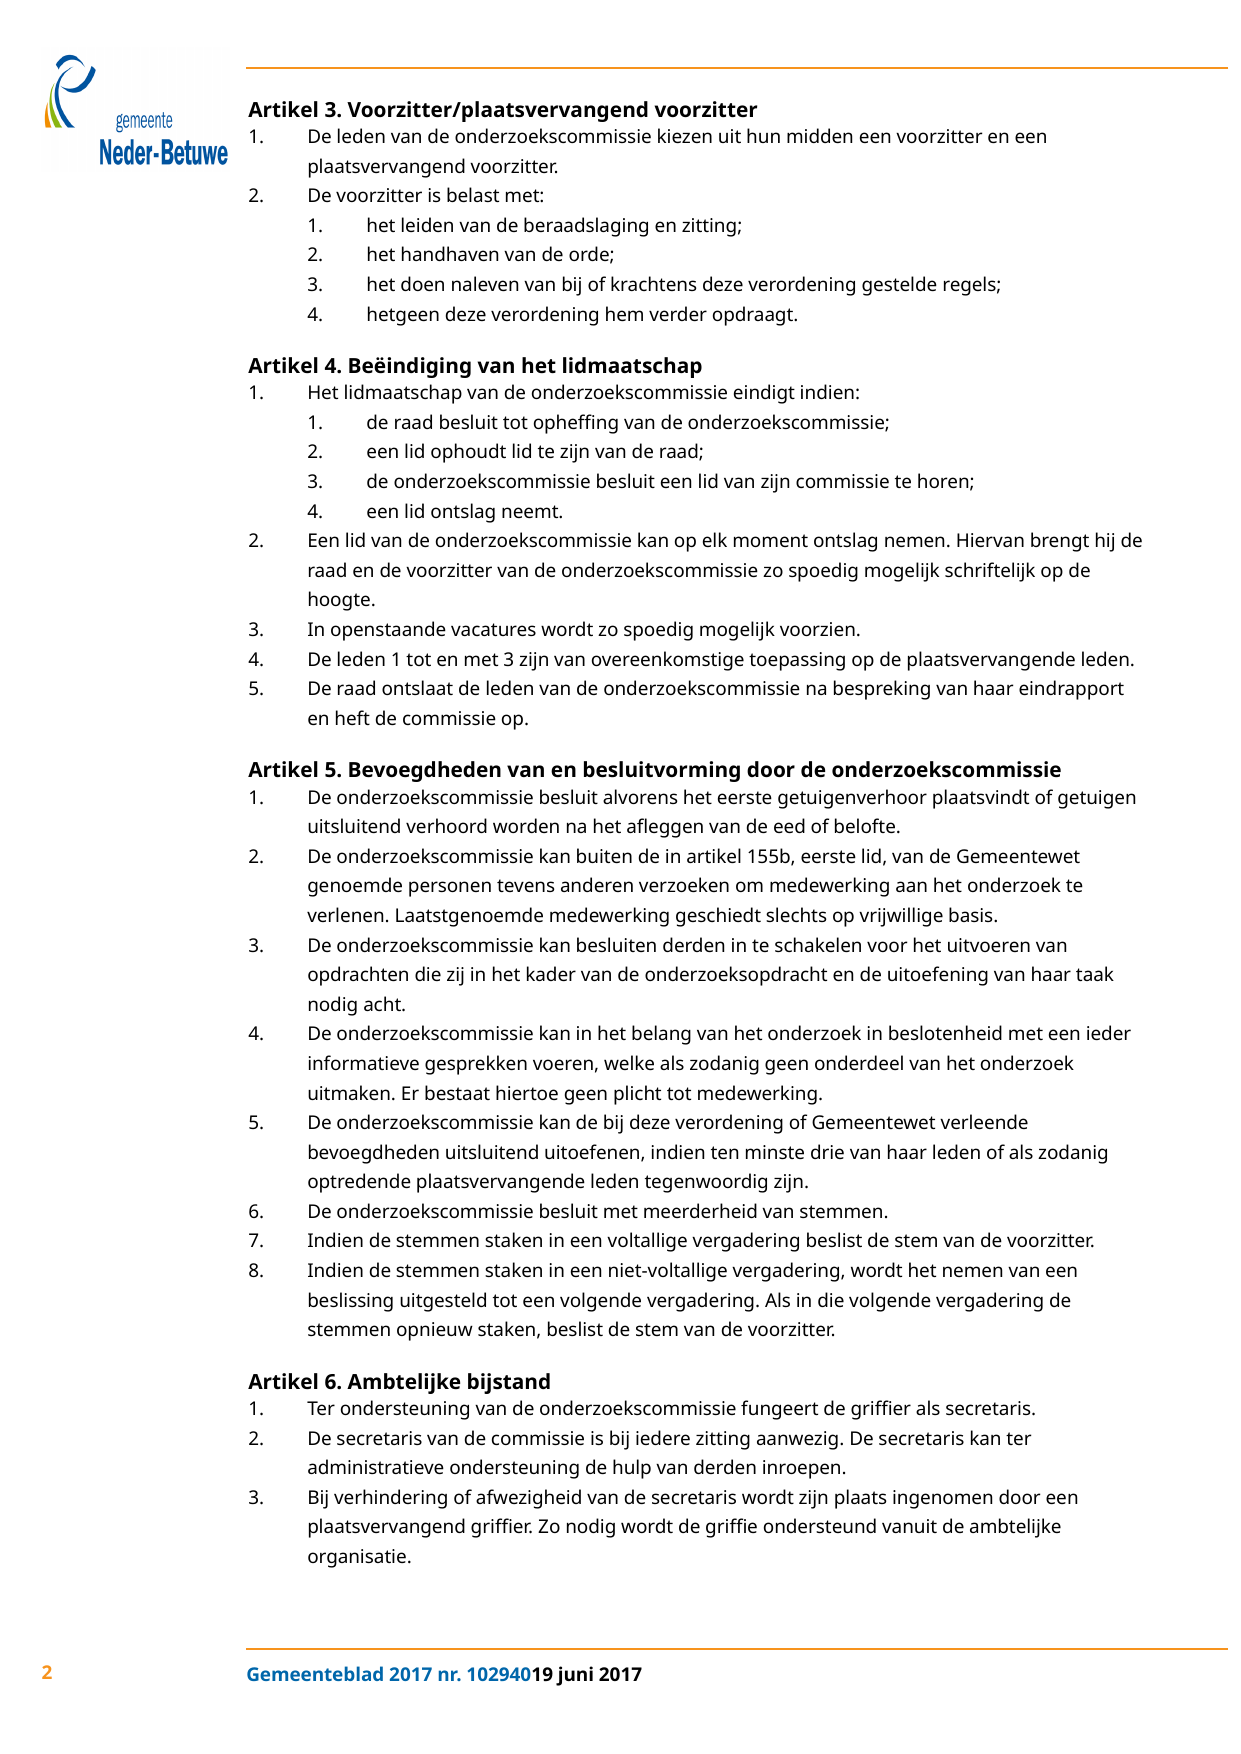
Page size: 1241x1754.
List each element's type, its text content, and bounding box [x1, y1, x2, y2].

list De voorzitter is belast met: [248, 182, 1152, 208]
list hetgeen deze verordening hem verder opdraagt. [307, 301, 1152, 326]
text Artikel 3. Voorzitter/plaatsvervangend voorzitter [248, 95, 1152, 123]
list De secretaris van de commissie is bij iedere zitting aanwezig. De secretaris kan ter administratieve ondersteuning de hulp van derden inroepen. [248, 1425, 1152, 1480]
list de onderzoekscommissie besluit een lid van zijn commissie te horen; [307, 468, 1152, 494]
list De onderzoekscommissie kan de bij deze verordening of Gemeentewet verleende bevoegdheden uitsluitend uitoefenen, indien ten minste drie van haar leden of als zodanig optredende plaatsvervangende leden tegenwoordig zijn. [248, 1109, 1152, 1194]
list De onderzoekscommissie besluit met meerderheid van stemmen. [248, 1198, 1152, 1224]
list Indien de stemmen staken in een niet-voltallige vergadering, wordt het nemen van een beslissing uitgesteld tot een volgende vergadering. Als in die volgende vergadering de stemmen opnieuw staken, beslist de stem van de voorzitter. [248, 1257, 1152, 1342]
list In openstaande vacatures wordt zo spoedig mogelijk voorzien. [248, 616, 1152, 642]
list een lid ontslag neemt. [307, 498, 1152, 524]
text Artikel 6. Ambtelijke bijstand [248, 1367, 1152, 1395]
list Indien de stemmen staken in een voltallige vergadering beslist de stem van de voorzitter. [248, 1228, 1152, 1253]
list Ter ondersteuning van de onderzoekscommissie fungeert de griffier als secretaris. [248, 1395, 1152, 1421]
list De onderzoekscommissie kan in het belang van het onderzoek in beslotenheid met een ieder informatieve gesprekken voeren, welke als zodanig geen onderdeel van het onderzoek uitmaken. Er bestaat hiertoe geen plicht tot medewerking. [248, 1021, 1152, 1105]
text Artikel 5. Bevoegdheden van en besluitvorming door de onderzoekscommissie [248, 755, 1152, 784]
list Een lid van de onderzoekscommissie kan op elk moment ontslag nemen. Hiervan brengt hij de raad en de voorzitter van de onderzoekscommissie zo spoedig mogelijk schriftelijk op de hoogte. [248, 527, 1152, 612]
list De raad ontslaat de leden van de onderzoekscommissie na bespreking van haar eindrapport en heft de commissie op. [248, 675, 1152, 731]
list De onderzoekscommissie kan buiten de in artikel 155b, eerste lid, van de Gemeentewet genoemde personen tevens anderen verzoeken om medewerking aan het onderzoek te verlenen. Laatstgenoemde medewerking geschiedt slechts op vrijwillige basis. [248, 843, 1152, 928]
list het doen naleven van bij of krachtens deze verordening gestelde regels; [307, 271, 1152, 297]
list het handhaven van de orde; [307, 242, 1152, 267]
text Artikel 4. Beëindiging van het lidmaatschap [248, 351, 1152, 379]
list De onderzoekscommissie besluit alvorens het eerste getuigenverhoor plaatsvindt of getuigen uitsluitend verhoord worden na het afleggen van de eed of belofte. [248, 784, 1152, 839]
list het leiden van de beraadslaging en zitting; [307, 212, 1152, 238]
list de raad besluit tot opheffing van de onderzoekscommissie; [307, 409, 1152, 435]
picture [41, 47, 231, 172]
list De leden van de onderzoekscommissie kiezen uit hun midden een voorzitter en een plaatsvervangend voorzitter. [248, 123, 1152, 178]
list Bij verhindering of afwezigheid van de secretaris wordt zijn plaats ingenomen door een plaatsvervangend griffier. Zo nodig wordt de griffie ondersteund vanuit de ambtelijke organisatie. [248, 1484, 1152, 1569]
list een lid ophoudt lid te zijn van de raad; [307, 439, 1152, 464]
list De leden 1 tot en met 3 zijn van overeenkomstige toepassing op de plaatsvervangende leden. [248, 646, 1152, 672]
list Het lidmaatschap van de onderzoekscommissie eindigt indien: [248, 379, 1152, 405]
list De onderzoekscommissie kan besluiten derden in te schakelen voor het uitvoeren van opdrachten die zij in het kader van de onderzoeksopdracht en de uitoefening van haar taak nodig acht. [248, 932, 1152, 1017]
